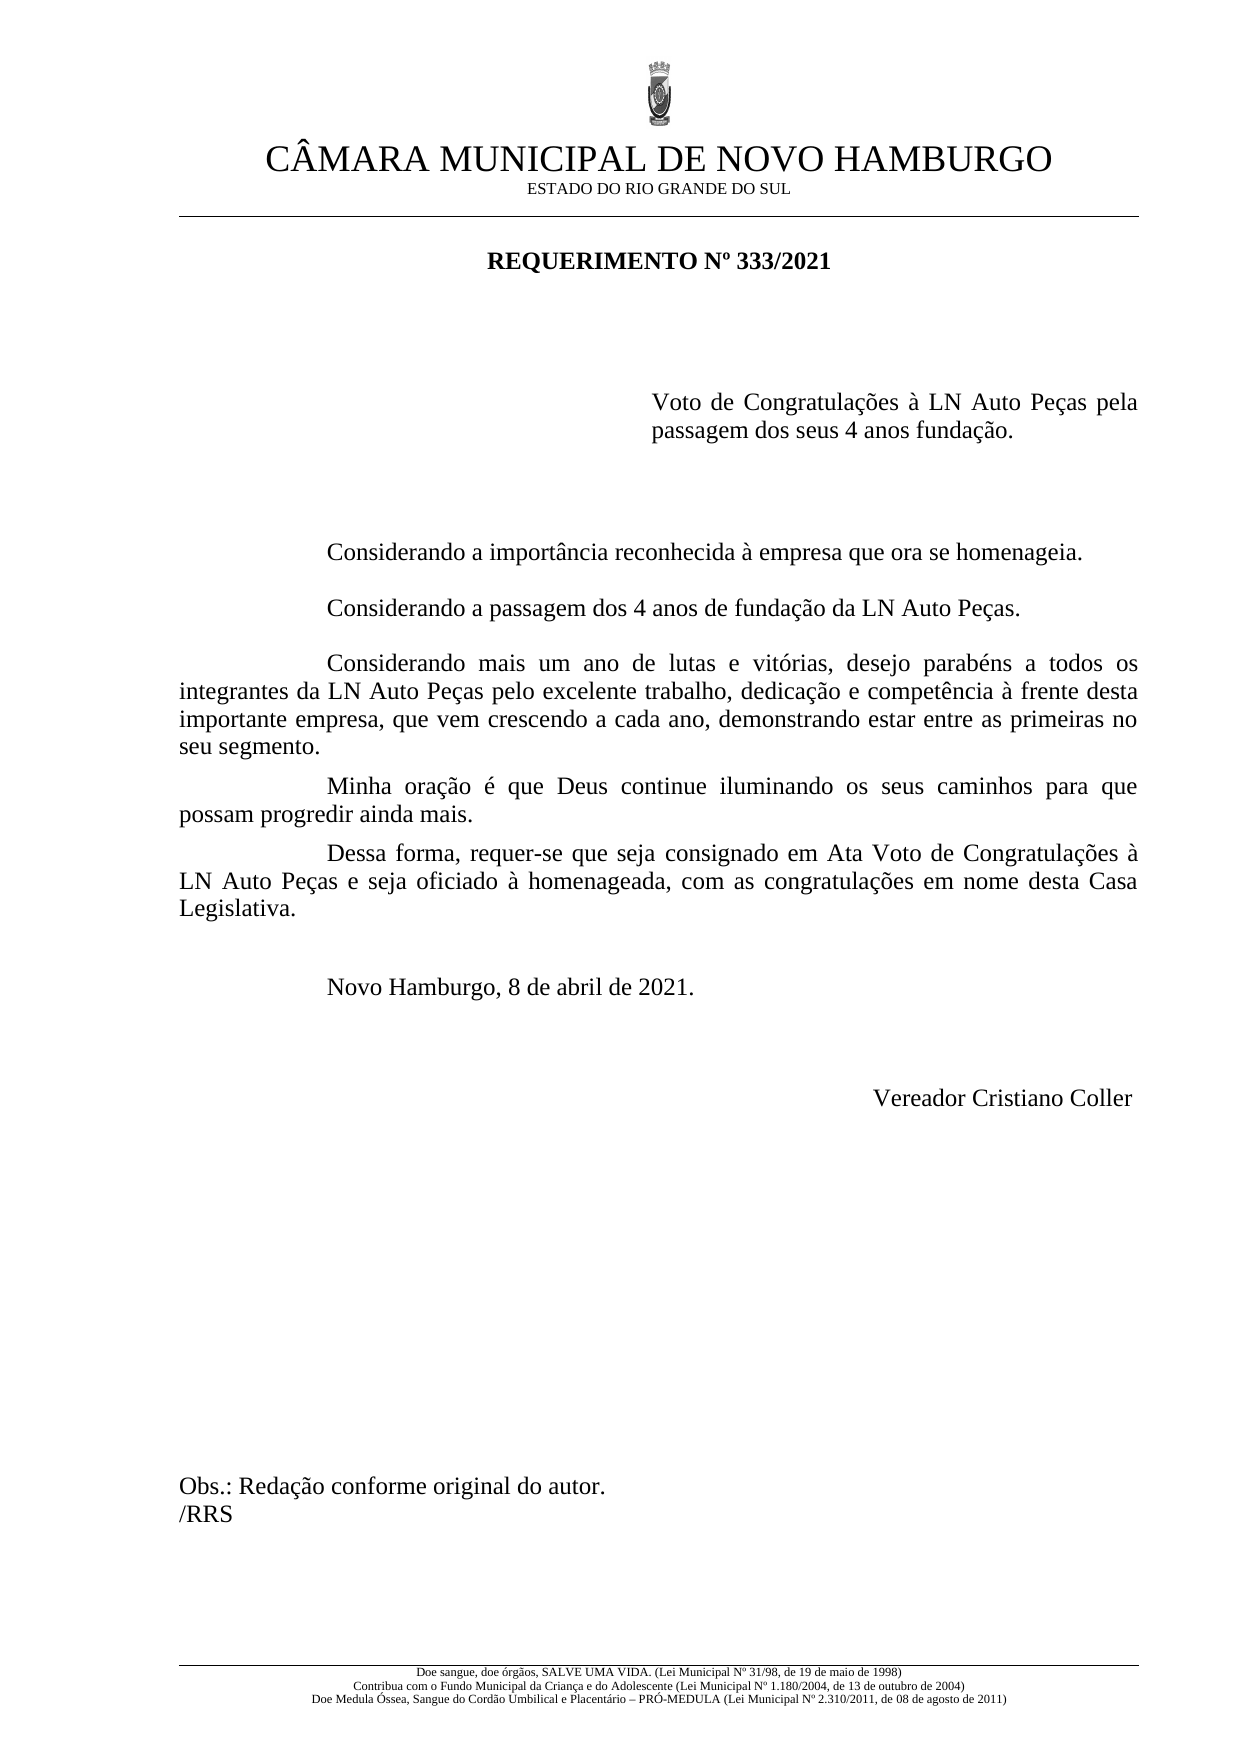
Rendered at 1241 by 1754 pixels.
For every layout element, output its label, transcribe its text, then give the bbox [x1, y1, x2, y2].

text Obs.: Redação conforme original do autor. [179, 1472, 1139, 1500]
text REQUERIMENTO Nº 333/2021 [179, 247, 1139, 274]
text Minha oração é que Deus continue iluminando os seus caminhos para que possam progredir ainda mais. [179, 772, 1139, 827]
text Novo Hamburgo, 8 de abril de 2021. [179, 973, 1139, 1001]
text Considerando mais um ano de lutas e vitórias, desejo parabéns a todos os integrantes da LN Auto Peças pelo excelente trabalho, dedicação e competência à frente desta importante empresa, que vem crescendo a cada ano, demonstrando estar entre as primeiras no seu segmento. [179, 649, 1139, 760]
text Vereador Cristiano Coller [179, 1084, 1139, 1112]
text Voto de Congratulações à LN Auto Peças pela passagem dos seus 4 anos fundação. [651, 388, 1139, 444]
text /RRS [179, 1500, 1139, 1528]
text Considerando a importância reconhecida à empresa que ora se homenageia. [179, 538, 1139, 566]
text Dessa forma, requer-se que seja consignado em Ata Voto de Congratulações à LN Auto Peças e seja oficiado à homenageada, com as congratulações em nome desta Casa Legislativa. [179, 839, 1139, 922]
text Considerando a passagem dos 4 anos de fundação da LN Auto Peças. [179, 594, 1139, 622]
